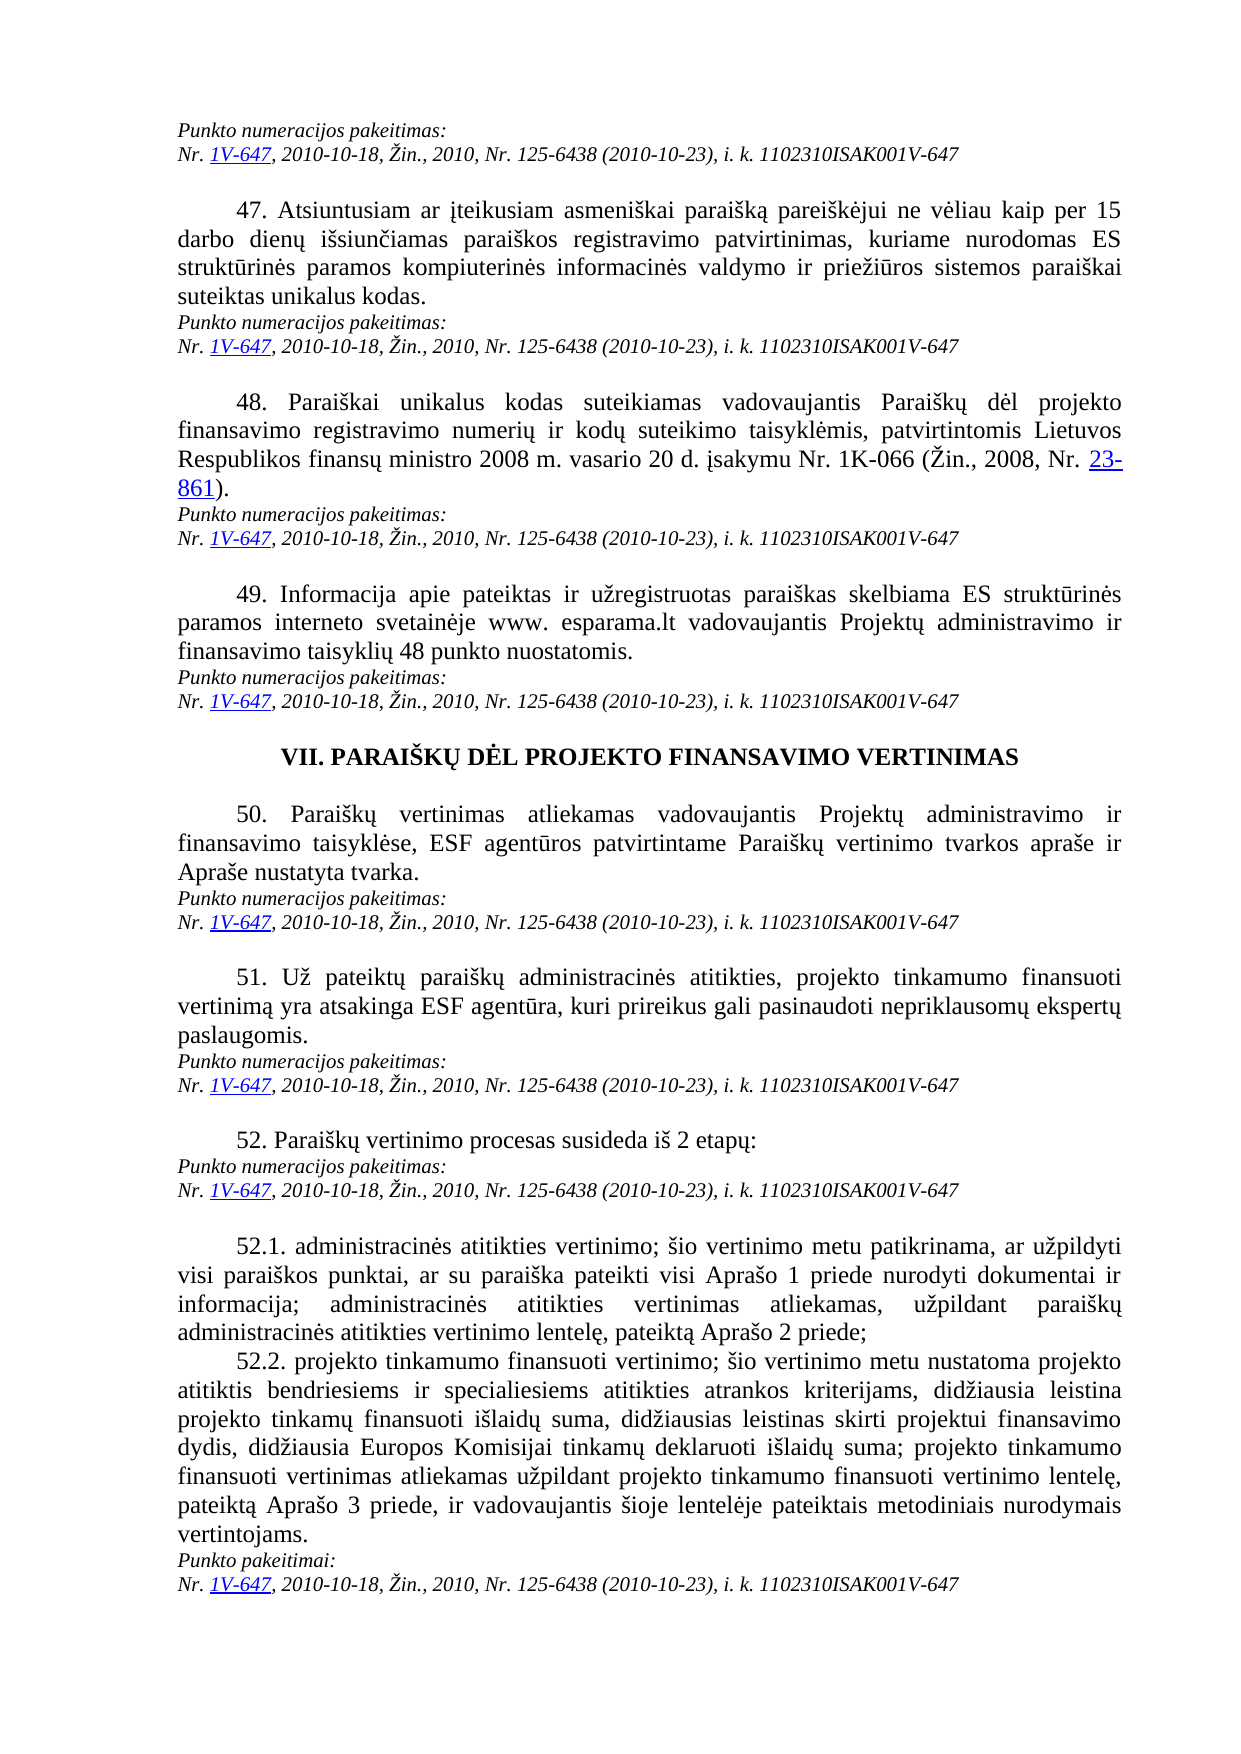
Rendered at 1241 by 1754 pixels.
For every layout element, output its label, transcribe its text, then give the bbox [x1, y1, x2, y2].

text Punkto numeracijos pakeitimas: [177, 886, 1122, 910]
text Punkto pakeitimai: [177, 1547, 1122, 1572]
text Punkto numeracijos pakeitimas: [177, 310, 1122, 334]
text 52. Paraiškų vertinimo procesas susideda iš 2 etapų: [177, 1126, 1122, 1154]
text 52.2. projekto tinkamumo finansuoti vertinimo; šio vertinimo metu nustatoma projekto atitiktis bendriesiems ir specialiesiems atitikties atrankos kriterijams, didžiausia leistina projekto tinkamų finansuoti išlaidų suma, didžiausias leistinas skirti projektui finansavimo dydis, didžiausia Europos Komisijai tinkamų deklaruoti išlaidų suma; projekto tinkamumo finansuoti vertinimas atliekamas užpildant projekto tinkamumo finansuoti vertinimo lentelę, pateiktą Aprašo 3 priede, ir vadovaujantis šioje lentelėje pateiktais metodiniais nurodymais vertintojams. [177, 1346, 1122, 1547]
text Nr. 1V-647, 2010-10-18, Žin., 2010, Nr. 125-6438 (2010-10-23), i. k. 1102310ISAK001V-647 [177, 142, 1122, 166]
text 48. Paraiškai unikalus kodas suteikiamas vadovaujantis Paraiškų dėl projekto finansavimo registravimo numerių ir kodų suteikimo taisyklėmis, patvirtintomis Lietuvos Respublikos finansų ministro 2008 m. vasario 20 d. įsakymu Nr. 1K-066 (Žin., 2008, Nr. 23-861). [177, 387, 1122, 502]
text Nr. 1V-647, 2010-10-18, Žin., 2010, Nr. 125-6438 (2010-10-23), i. k. 1102310ISAK001V-647 [177, 1572, 1122, 1596]
text 51. Už pateiktų paraiškų administracinės atitikties, projekto tinkamumo finansuoti vertinimą yra atsakinga ESF agentūra, kuri prireikus gali pasinaudoti nepriklausomų ekspertų paslaugomis. [177, 962, 1122, 1049]
text Punkto numeracijos pakeitimas: [177, 1049, 1122, 1073]
text Punkto numeracijos pakeitimas: [177, 118, 1122, 142]
text 50. Paraiškų vertinimas atliekamas vadovaujantis Projektų administravimo ir finansavimo taisyklėse, ESF agentūros patvirtintame Paraiškų vertinimo tvarkos apraše ir Apraše nustatyta tvarka. [177, 799, 1122, 886]
text VII. PARAIŠKŲ DĖL PROJEKTO FINANSAVIMO VERTINIMAS [177, 742, 1122, 771]
text 49. Informacija apie pateiktas ir užregistruotas paraiškas skelbiama ES struktūrinės paramos interneto svetainėje www. esparama.lt vadovaujantis Projektų administravimo ir finansavimo taisyklių 48 punkto nuostatomis. [177, 579, 1122, 665]
text Nr. 1V-647, 2010-10-18, Žin., 2010, Nr. 125-6438 (2010-10-23), i. k. 1102310ISAK001V-647 [177, 1073, 1122, 1097]
text 52.1. administracinės atitikties vertinimo; šio vertinimo metu patikrinama, ar užpildyti visi paraiškos punktai, ar su paraiška pateikti visi Aprašo 1 priede nurodyti dokumentai ir informacija; administracinės atitikties vertinimas atliekamas, užpildant paraiškų administracinės atitikties vertinimo lentelę, pateiktą Aprašo 2 priede; [177, 1231, 1122, 1346]
text Punkto numeracijos pakeitimas: [177, 1154, 1122, 1178]
text 47. Atsiuntusiam ar įteikusiam asmeniškai paraišką pareiškėjui ne vėliau kaip per 15 darbo dienų išsiunčiamas paraiškos registravimo patvirtinimas, kuriame nurodomas ES struktūrinės paramos kompiuterinės informacinės valdymo ir priežiūros sistemos paraiškai suteiktas unikalus kodas. [177, 195, 1122, 310]
text Nr. 1V-647, 2010-10-18, Žin., 2010, Nr. 125-6438 (2010-10-23), i. k. 1102310ISAK001V-647 [177, 526, 1122, 550]
text Nr. 1V-647, 2010-10-18, Žin., 2010, Nr. 125-6438 (2010-10-23), i. k. 1102310ISAK001V-647 [177, 910, 1122, 934]
text Nr. 1V-647, 2010-10-18, Žin., 2010, Nr. 125-6438 (2010-10-23), i. k. 1102310ISAK001V-647 [177, 1178, 1122, 1202]
text Nr. 1V-647, 2010-10-18, Žin., 2010, Nr. 125-6438 (2010-10-23), i. k. 1102310ISAK001V-647 [177, 334, 1122, 358]
text Punkto numeracijos pakeitimas: [177, 665, 1122, 689]
text Nr. 1V-647, 2010-10-18, Žin., 2010, Nr. 125-6438 (2010-10-23), i. k. 1102310ISAK001V-647 [177, 689, 1122, 713]
text Punkto numeracijos pakeitimas: [177, 502, 1122, 526]
